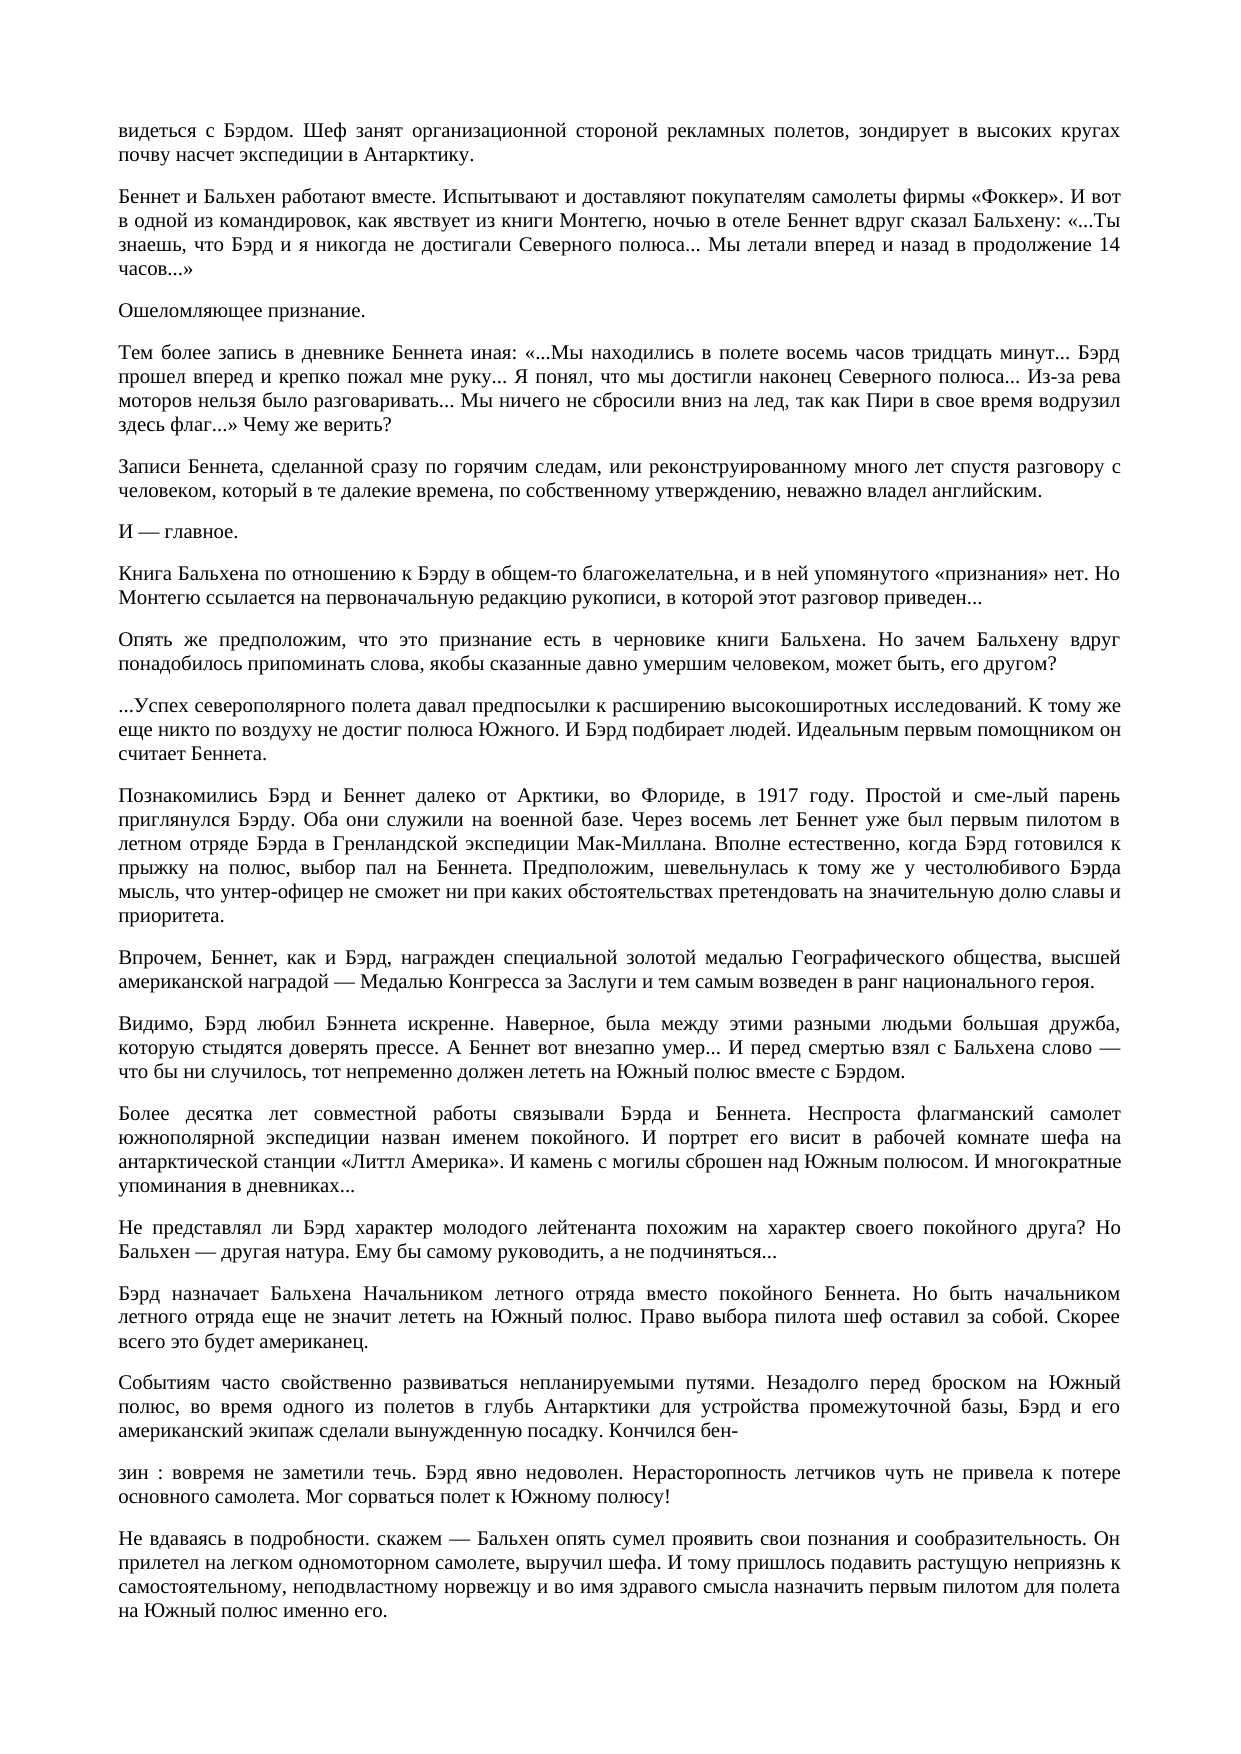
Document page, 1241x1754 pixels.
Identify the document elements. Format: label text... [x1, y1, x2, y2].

text Бэрд назначает Бальхена Начальником летного отряда вместо покойного Беннета. Но быть начальником летного отряда еще не значит лететь на Южный полюс. Право выбора пилота шеф оставил за собой. Скорее всего это будет американец. [118, 1280, 1122, 1353]
text Книга Бальхена по отношению к Бэрду в общем-то благожелательна, и в ней упомянутого «признания» нет. Но Монтегю ссылается на первоначальную редакцию рукописи, в которой этот разговор приведен... [118, 561, 1122, 609]
text Впрочем, Беннет, как и Бэрд, награжден специальной золотой медалью Географического общества, высшей американской наградой — Медалью Конгресса за Заслуги и тем самым возведен в ранг национального героя. [118, 945, 1122, 993]
text видеться с Бэрдом. Шеф занят организационной стороной рекламных полетов, зондирует в высоких кругах почву насчет экспедиции в Антарктику. [118, 118, 1122, 166]
text Видимо, Бэрд любил Бэннета искренне. Наверное, была между этими разными людьми большая дружба, которую стыдятся доверять прессе. А Беннет вот внезапно умер... И перед смертью взял с Бальхена слово — что бы ни случилось, тот непременно должен лететь на Южный полюс вместе с Бэрдом. [118, 1011, 1122, 1083]
text Не вдаваясь в подробности. скажем — Бальхен опять сумел проявить свои познания и сообразительность. Он прилетел на легком одномоторном самолете, выручил шефа. И тому пришлось подавить растущую неприязнь к самостоятельному, неподвластному норвежцу и во имя здравого смысла назначить первым пилотом для полета на Южный полюс именно его. [118, 1526, 1122, 1622]
text Ошеломляющее признание. [118, 298, 1122, 322]
text Беннет и Бальхен работают вместе. Испытывают и доставляют покупателям самолеты фирмы «Фоккер». И вот в одной из командировок, как явствует из книги Монтегю, ночью в отеле Беннет вдруг сказал Бальхену: «...Ты знаешь, что Бэрд и я никогда не достигали Северного полюса... Мы летали вперед и назад в продолжение 14 часов...» [118, 184, 1122, 280]
text Тем более запись в дневнике Беннета иная: «...Мы находились в полете восемь часов тридцать минут... Бэрд прошел вперед и крепко пожал мне руку... Я понял, что мы достигли наконец Северного полюса... Из-за рева моторов нельзя было разговаривать... Мы ничего не сбросили вниз на лед, так как Пири в свое время водрузил здесь флаг...» Чему же верить? [118, 340, 1122, 436]
text Опять же предположим, что это признание есть в черновике книги Бальхена. Но зачем Бальхену вдруг понадобилось припоминать слова, якобы сказанные давно умершим человеком, может быть, его другом? [118, 627, 1122, 675]
text Записи Беннета, сделанной сразу по горячим следам, или реконструированному много лет спустя разговору с человеком, который в те далекие времена, по собственному утверждению, неважно владел английским. [118, 454, 1122, 502]
text ...Успех северополярного полета давал предпосылки к расширению высокоширотных исследований. К тому же еще никто по воздуху не достиг полюса Южного. И Бэрд подбирает людей. Идеальным первым помощником он считает Беннета. [118, 693, 1122, 765]
text Событиям часто свойственно развиваться непланируемыми путями. Незадолго перед броском на Южный полюс, во время одного из полетов в глубь Антарктики для устройства промежуточной базы, Бэрд и его американский экипаж сделали вынужденную посадку. Кончился бен- [118, 1370, 1122, 1442]
text Более десятка лет совместной работы связывали Бэрда и Беннета. Неспроста флагманский самолет южнополярной экспедиции назван именем покойного. И портрет его висит в рабочей комнате шефа на антарктической станции «Литтл Америка». И камень с могилы сброшен над Южным полюсом. И многократные упоминания в дневниках... [118, 1101, 1122, 1197]
text Познакомились Бэрд и Беннет далеко от Арктики, во Флориде, в 1917 году. Простой и сме-лый парень приглянулся Бэрду. Оба они служили на военной базе. Через восемь лет Беннет уже был первым пилотом в летном отряде Бэрда в Гренландской экспедиции Мак-Миллана. Вполне естественно, когда Бэрд готовился к прыжку на полюс, выбор пал на Беннета. Предположим, шевельнулась к тому же у честолюбивого Бэрда мысль, что унтер-офицер не сможет ни при каких обстоятельствах претендовать на значительную долю славы и приоритета. [118, 783, 1122, 927]
text Не представлял ли Бэрд характер молодого лейтенанта похожим на характер своего покойного друга? Но Бальхен — другая натура. Ему бы самому руководить, а не подчиняться... [118, 1214, 1122, 1263]
text зин : вовремя не заметили течь. Бэрд явно недоволен. Нерасторопность летчиков чуть не привела к потере основного самолета. Мог сорваться полет к Южному полюсу! [118, 1460, 1122, 1508]
text И — главное. [118, 519, 1122, 543]
